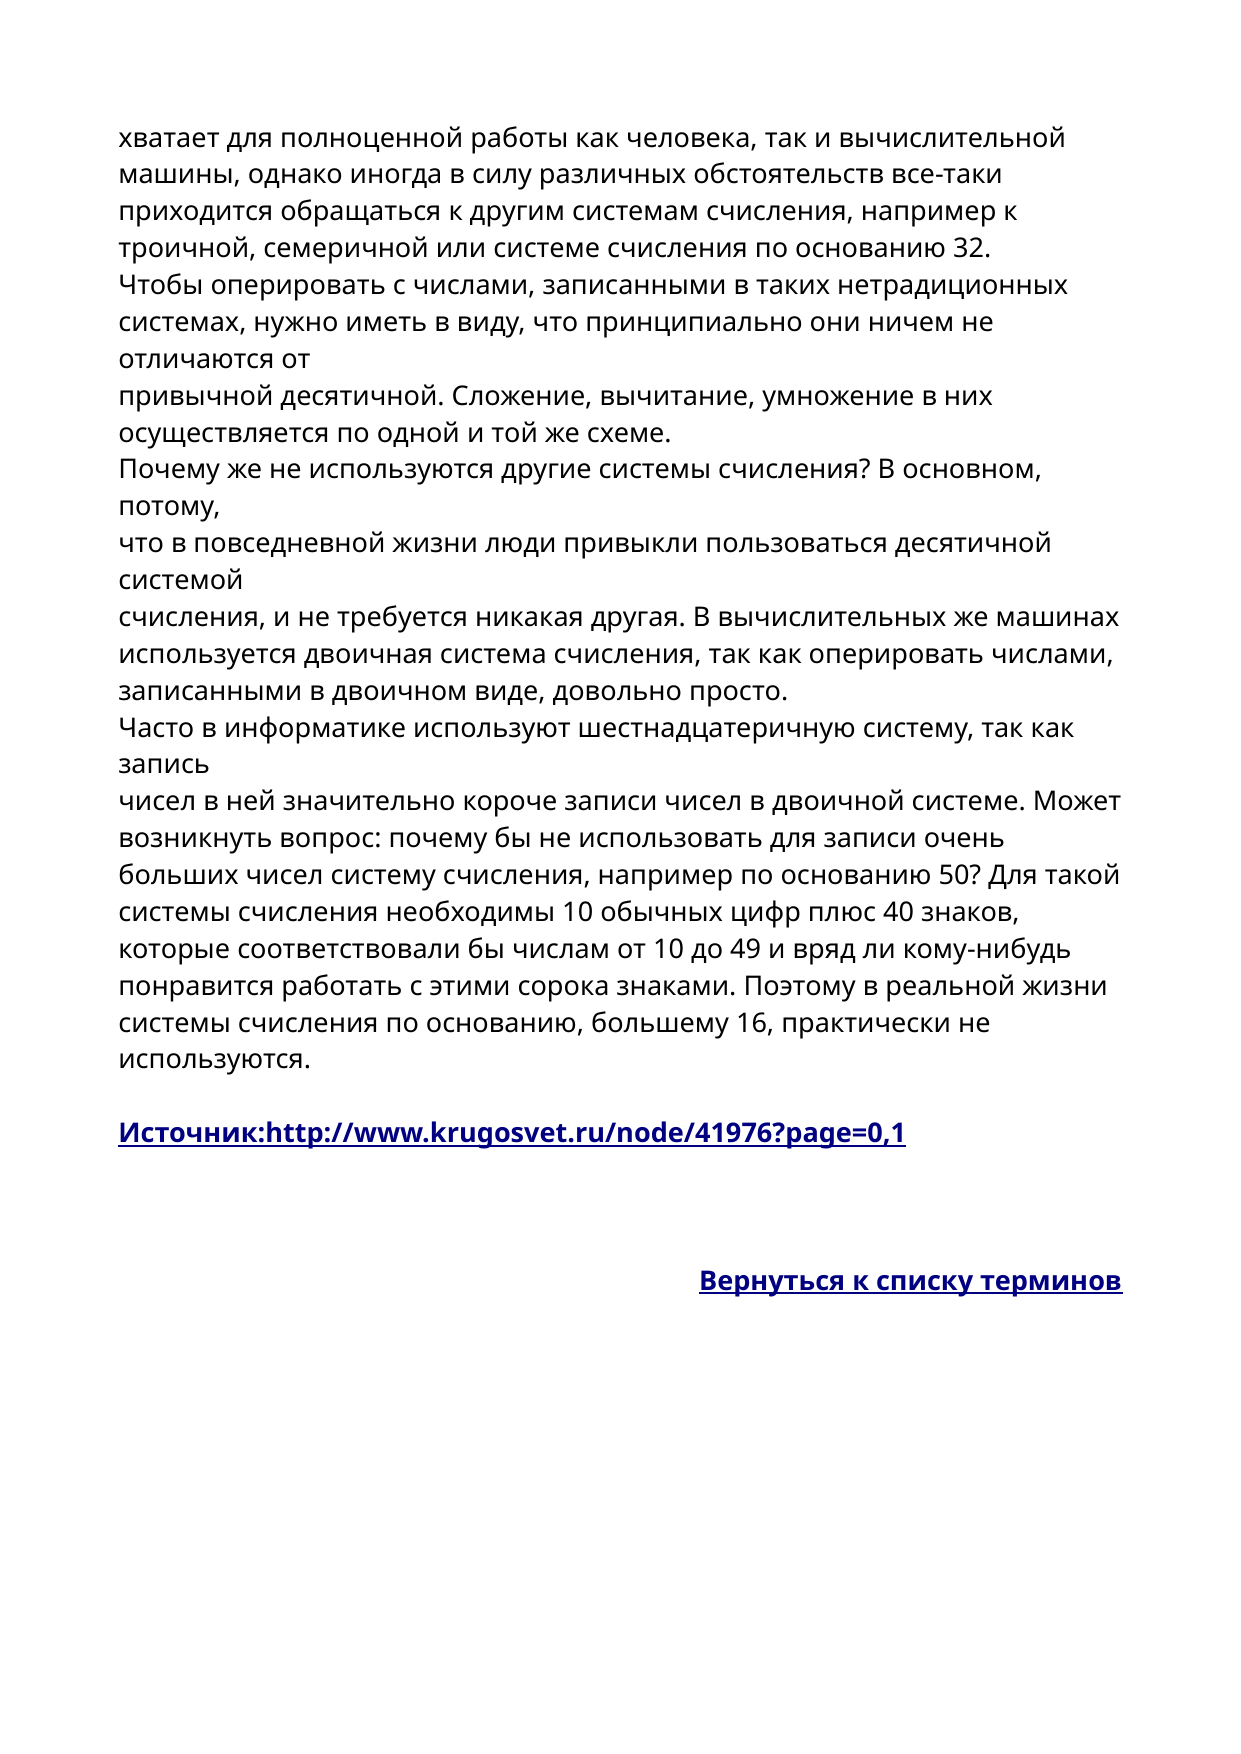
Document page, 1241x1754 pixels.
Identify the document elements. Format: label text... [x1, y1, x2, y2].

text Чтобы оперировать с числами, записанными в таких нетрадиционных [118, 266, 1122, 302]
text счисления, и не требуется никакая другая. В вычислительных же машинах [118, 597, 1122, 634]
text Вернуться к списку терминов [118, 1261, 1122, 1298]
text системах, нужно иметь в виду, что принципиально они ничем не отличаются от [118, 302, 1122, 376]
text что в повседневной жизни люди привыкли пользоваться десятичной системой [118, 524, 1122, 597]
text привычной десятичной. Сложение, вычитание, умножение в них осуществляется по одной и той же схеме. [118, 376, 1122, 450]
text используется двоичная система счисления, так как оперировать числами, [118, 634, 1122, 671]
text чисел в ней значительно короче записи чисел в двоичной системе. Может возникнуть вопрос: почему бы не использовать для записи очень больших чисел систему счисления, например по основанию 50? Для такой системы счисления необходимы 10 обычных цифр плюс 40 знаков, которые соответствовали бы числам от 10 до 49 и вряд ли кому-нибудь понравится работать с этими сорока знаками. Поэтому в реальной жизни системы счисления по основанию, большему 16, практически не используются. [118, 782, 1122, 1077]
text записанными в двоичном виде, довольно просто. [118, 671, 1122, 708]
text Часто в информатике используют шестнадцатеричную систему, так как запись [118, 708, 1122, 782]
text Почему же не используются другие системы счисления? В основном, потому, [118, 450, 1122, 524]
text хватает для полноценной работы как человека, так и вычислительной машины, однако иногда в силу различных обстоятельств все-таки приходится обращаться к другим системам счисления, например к троичной, семеричной или системе счисления по основанию 32. [118, 118, 1122, 266]
text Источник:http://www.krugosvet.ru/node/41976?page=0,1 [118, 1114, 1122, 1151]
